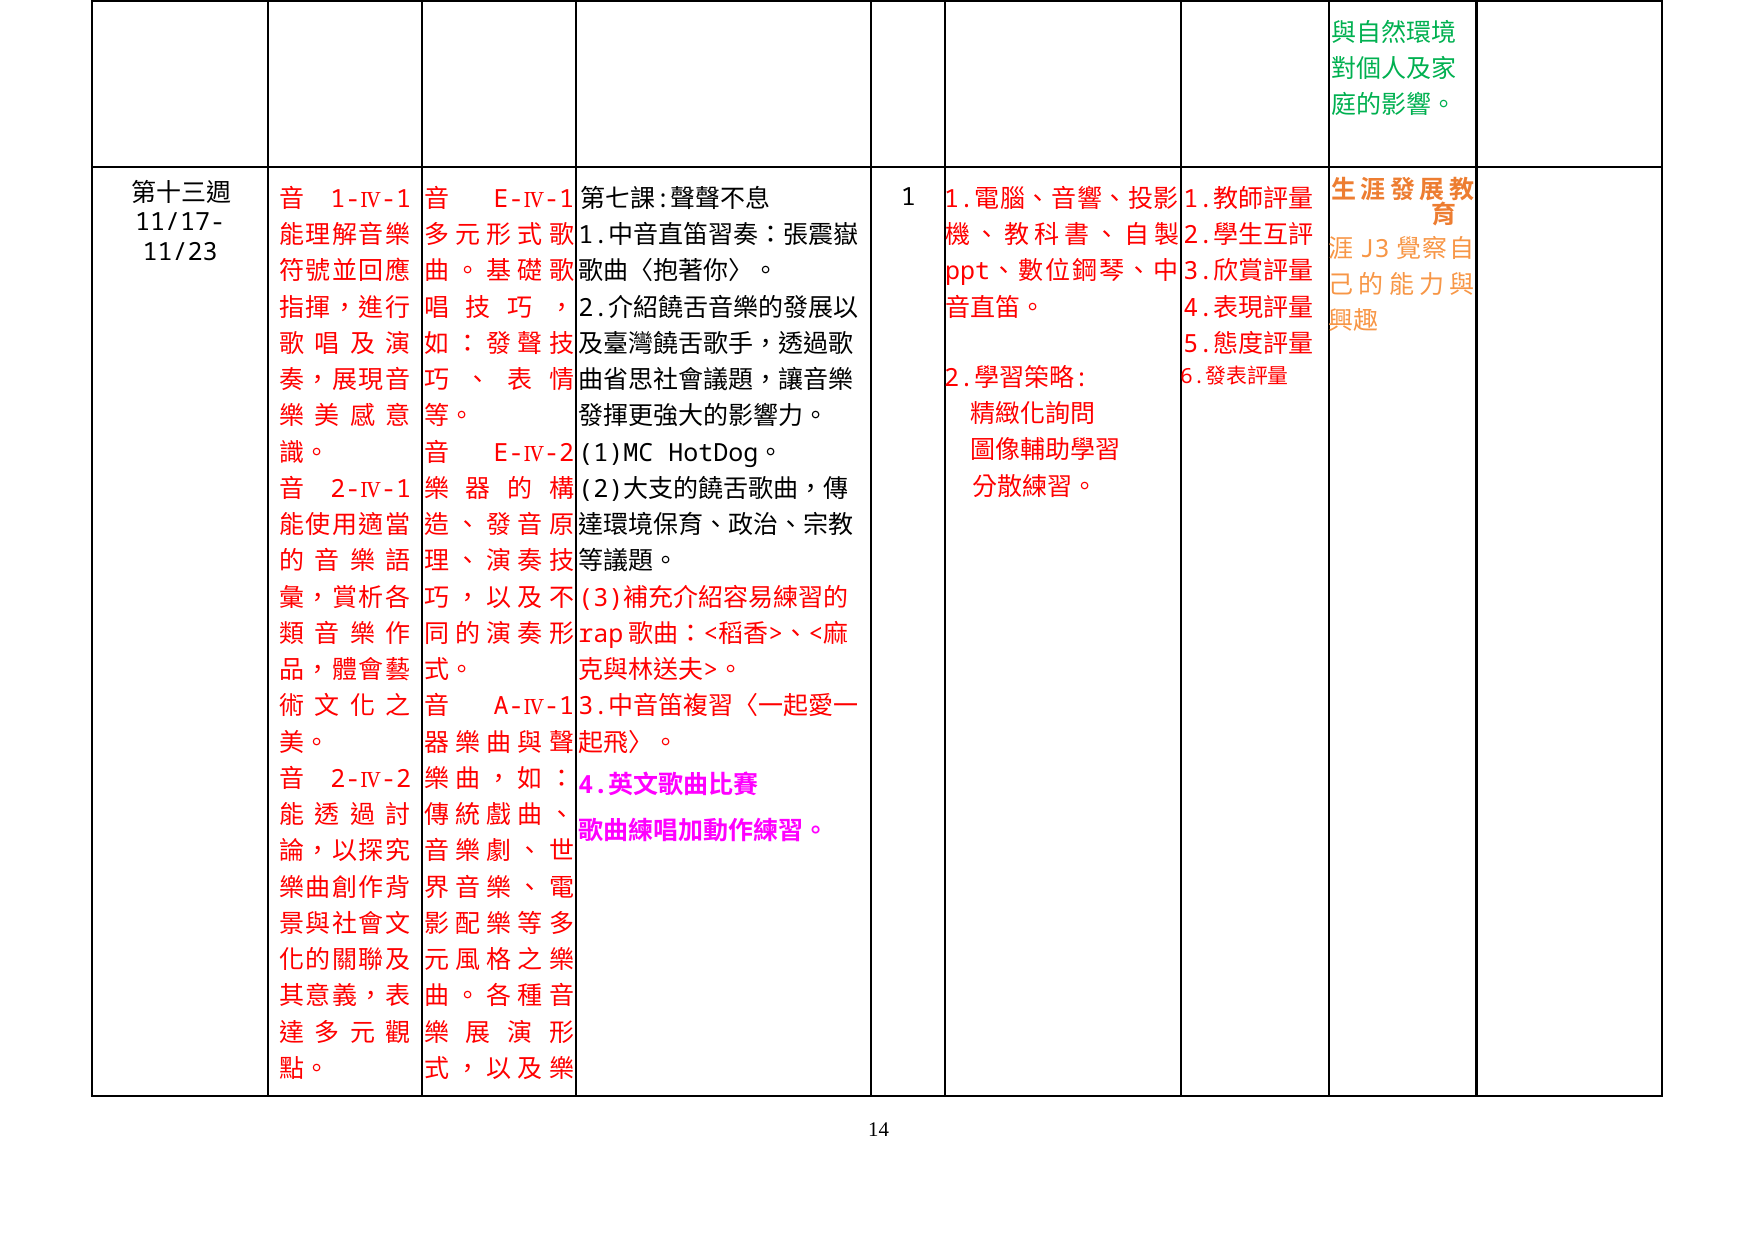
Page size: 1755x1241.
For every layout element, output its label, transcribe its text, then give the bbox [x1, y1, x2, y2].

table_cell 與自然環境對個人及家庭的影響。 [1330, 2, 1475, 166]
table_cell [1478, 2, 1661, 166]
table_cell 第七課:聲聲不息 1.中音直笛習奏：張震嶽歌曲〈抱著你〉。 2.介紹饒舌音樂的發展以及臺灣饒舌歌手，透過歌曲省思社會議題，讓音樂發揮更強大的影響力。 (1)MC HotDog。 (2)大支的饒舌歌曲，傳達環境保育、政治、宗教等議題。 (3)補充介紹容易練習的rap歌曲：<稻香>、<麻克與林送夫>。 3.中音笛複習〈一起愛一起飛〉。 4.英文歌曲比賽 歌曲練唱加動作練習。 [577, 168, 870, 1095]
table_cell 生涯發展教育 涯J3覺察自己的能力與興趣 [1330, 168, 1475, 1095]
table_cell 音E-Ⅳ-1 多元形式歌曲。基礎歌唱技巧，如：發聲技巧、表情等。 音E-Ⅳ-2 樂器的構造、發音原理、演奏技巧，以及不同的演奏形式。 音A-Ⅳ-1 器樂曲與聲樂曲，如：傳統戲曲、音樂劇、世界音樂、電影配樂等多元風格之樂曲。各種音樂展演形式，以及樂 [423, 168, 575, 1095]
table_cell 第十三週11/17-11/23 [93, 168, 267, 1095]
table_cell 1.教師評量 2.學生互評 3.欣賞評量 4.表現評量 5.態度評量 6.發表評量 [1182, 168, 1328, 1095]
table_cell [946, 2, 1180, 166]
table_cell 1.電腦、音響、投影機、教科書、自製ppt、數位鋼琴、中音直笛。 2.學習筞略: 精緻化詢問 圖像輔助學習 分散練習。 [946, 168, 1180, 1095]
table_cell [1182, 2, 1328, 166]
table_cell 1 [872, 168, 944, 1095]
table_cell [423, 2, 575, 166]
table_cell [577, 2, 870, 166]
table_cell [1478, 168, 1661, 1095]
table_cell [93, 2, 267, 166]
table_cell 音1-Ⅳ-1 能理解音樂符號並回應指揮，進行歌唱及演奏，展現音樂美感意識。 音2-Ⅳ-1 能使用適當的音樂語彙，賞析各類音樂作品，體會藝術文化之美。 音2-Ⅳ-2 能透過討論，以探究樂曲創作背景與社會文化的關聯及其意義，表達多元觀點。 [269, 168, 421, 1095]
table_cell [872, 2, 944, 166]
table_cell [269, 2, 421, 166]
